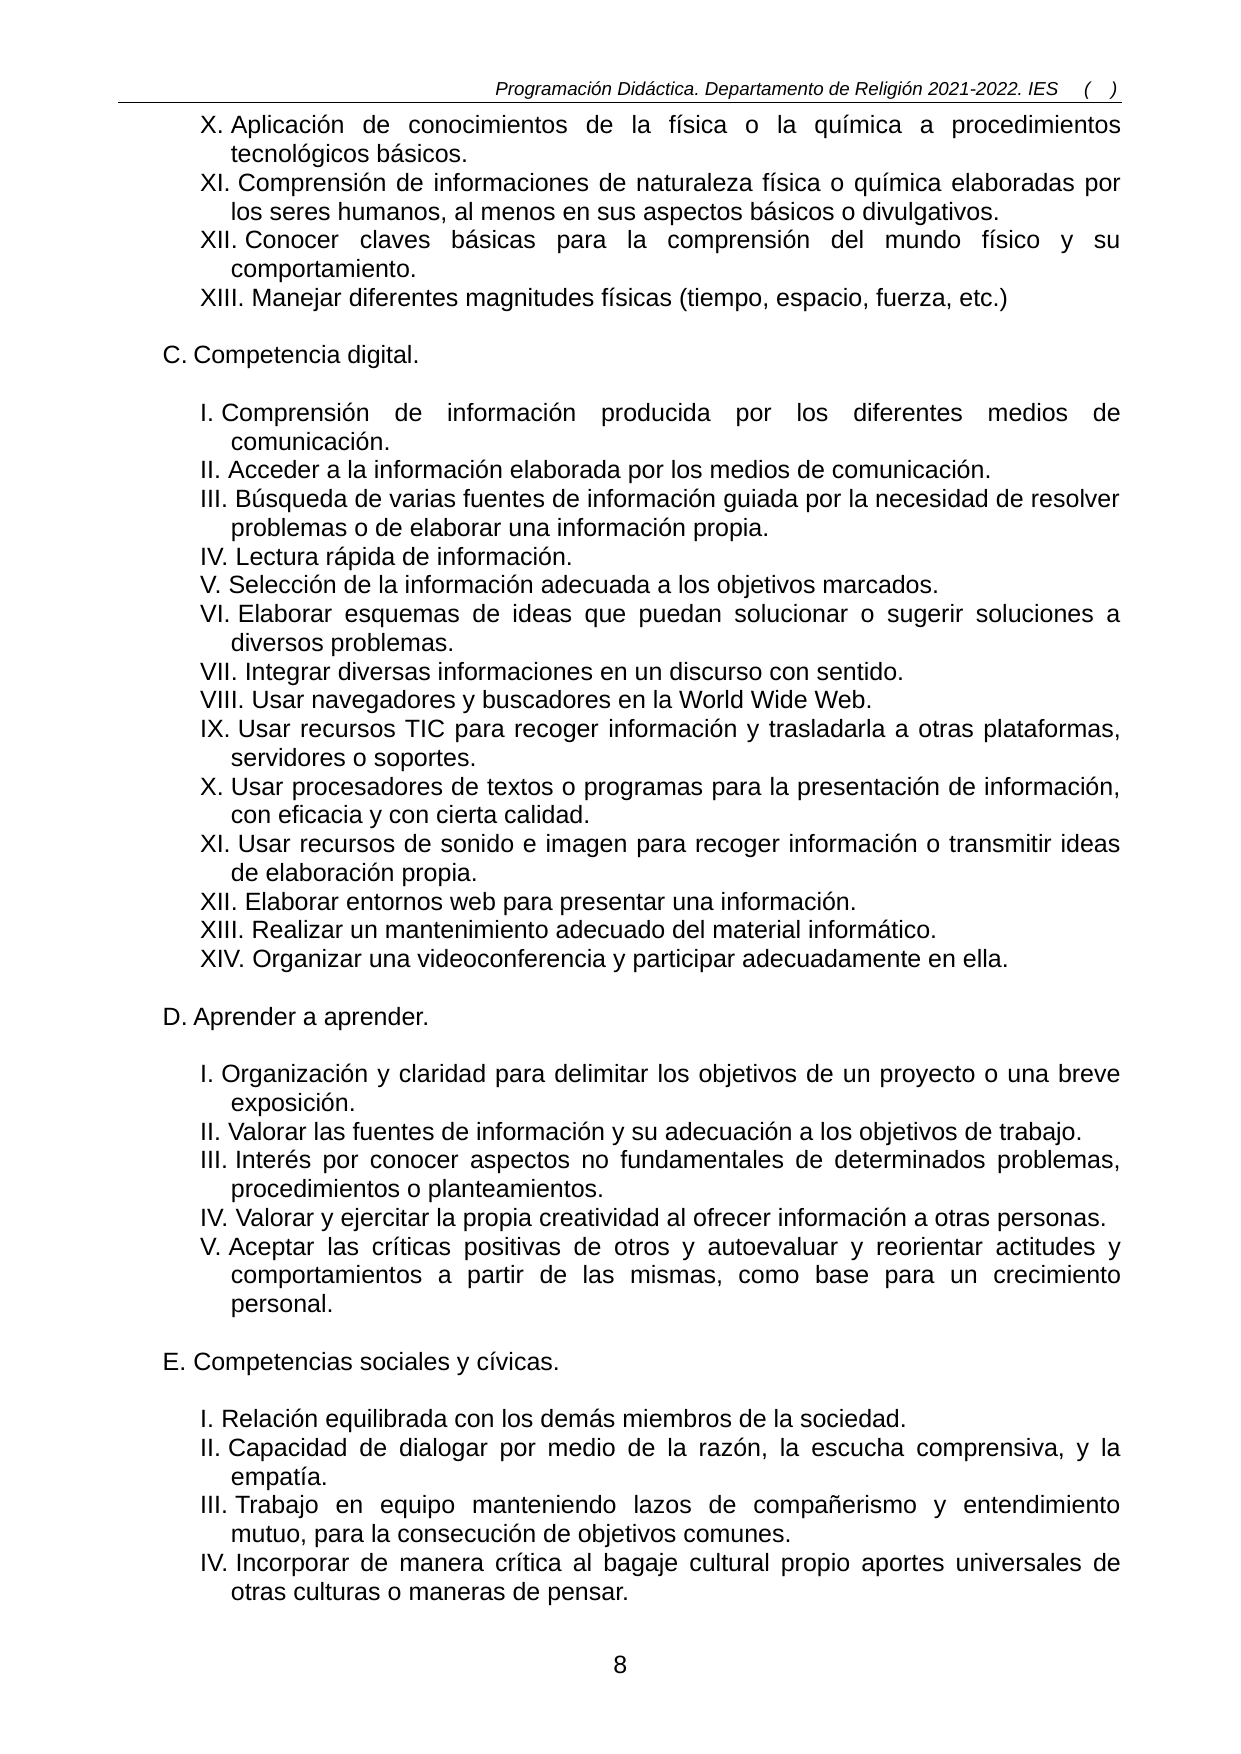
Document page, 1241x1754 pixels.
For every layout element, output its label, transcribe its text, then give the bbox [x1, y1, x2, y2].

list Manejar diferentes magnitudes físicas (tiempo, espacio, fuerza, etc.) [193, 283, 1122, 312]
list Interés por conocer aspectos no fundamentales de determinados problemas, procedimientos o planteamientos. [193, 1145, 1122, 1203]
list Competencia digital. [156, 340, 1122, 369]
list Relación equilibrada con los demás miembros de la sociedad. [193, 1404, 1122, 1433]
list Trabajo en equipo manteniendo lazos de compañerismo y entendimiento mutuo, para la consecución de objetivos comunes. [193, 1490, 1122, 1548]
list Usar recursos de sonido e imagen para recoger información o transmitir ideas de elaboración propia. [193, 829, 1122, 887]
list Usar navegadores y buscadores en la World Wide Web. [193, 685, 1122, 714]
list Comprensión de informaciones de naturaleza física o química elaboradas por los seres humanos, al menos en sus aspectos básicos o divulgativos. [193, 168, 1122, 225]
list Usar procesadores de textos o programas para la presentación de información, con eficacia y con cierta calidad. [193, 772, 1122, 829]
list Incorporar de manera crítica al bagaje cultural propio aportes universales de otras culturas o maneras de pensar. [193, 1548, 1122, 1605]
list Integrar diversas informaciones en un discurso con sentido. [193, 657, 1122, 685]
list Selección de la información adecuada a los objetivos marcados. [193, 570, 1122, 599]
list Organización y claridad para delimitar los objetivos de un proyecto o una breve exposición. [193, 1059, 1122, 1117]
list Búsqueda de varias fuentes de información guiada por la necesidad de resolver problemas o de elaborar una información propia. [193, 484, 1122, 542]
list Elaborar entornos web para presentar una información. [193, 887, 1122, 915]
list Valorar las fuentes de información y su adecuación a los objetivos de trabajo. [193, 1117, 1122, 1145]
list Capacidad de dialogar por medio de la razón, la escucha comprensiva, y la empatía. [193, 1433, 1122, 1490]
list Aprender a aprender. [156, 1002, 1122, 1030]
list Realizar un mantenimiento adecuado del material informático. [193, 915, 1122, 944]
list Lectura rápida de información. [193, 542, 1122, 570]
list Valorar y ejercitar la propia creatividad al ofrecer información a otras personas. [193, 1203, 1122, 1232]
list Aplicación de conocimientos de la física o la química a procedimientos tecnológicos básicos. [193, 110, 1122, 168]
list Competencias sociales y cívicas. [156, 1347, 1122, 1375]
list Comprensión de información producida por los diferentes medios de comunicación. [193, 398, 1122, 455]
list Organizar una videoconferencia y participar adecuadamente en ella. [193, 944, 1122, 973]
list Acceder a la información elaborada por los medios de comunicación. [193, 455, 1122, 484]
list Usar recursos TIC para recoger información y trasladarla a otras plataformas, servidores o soportes. [193, 714, 1122, 772]
list Aceptar las críticas positivas de otros y autoevaluar y reorientar actitudes y comportamientos a partir de las mismas, como base para un crecimiento personal. [193, 1232, 1122, 1318]
list Elaborar esquemas de ideas que puedan solucionar o sugerir soluciones a diversos problemas. [193, 599, 1122, 657]
list Conocer claves básicas para la comprensión del mundo físico y su comportamiento. [193, 225, 1122, 283]
